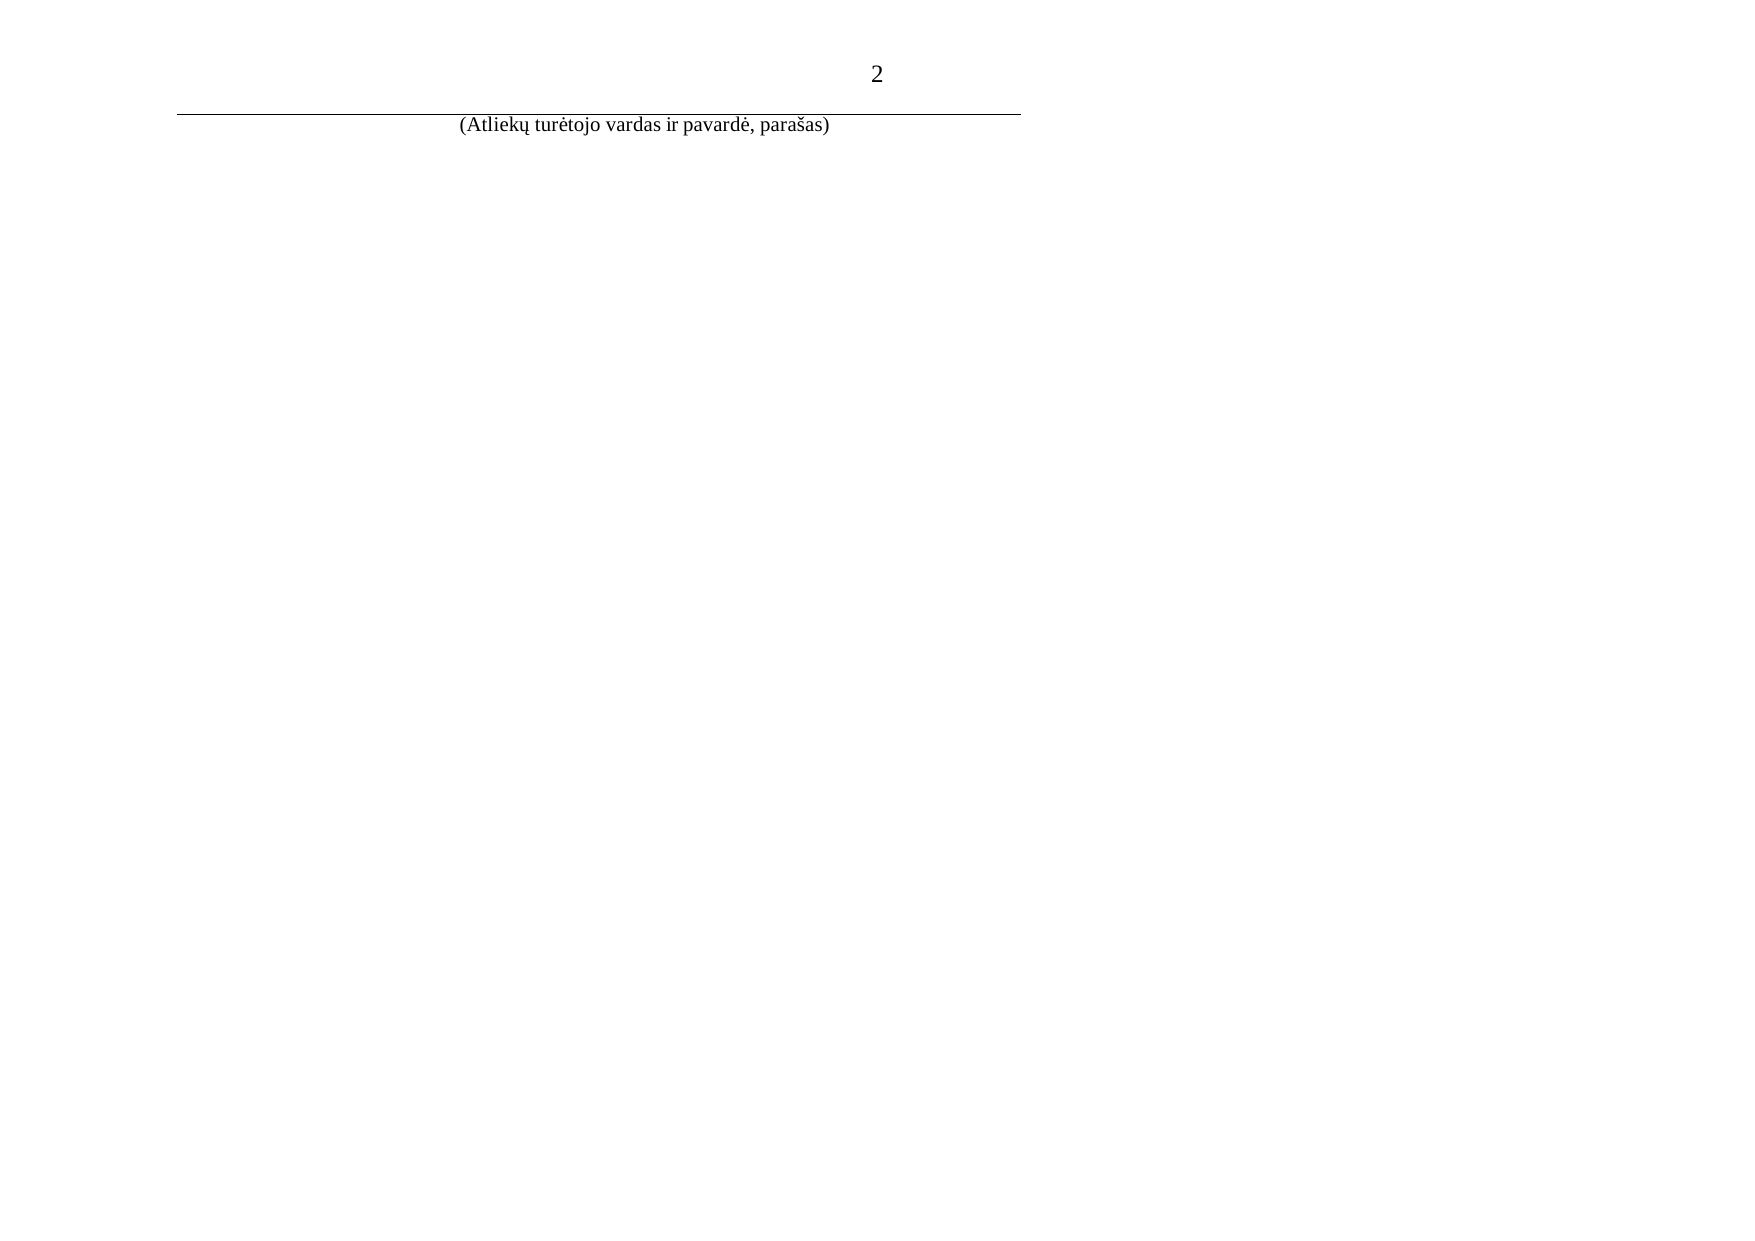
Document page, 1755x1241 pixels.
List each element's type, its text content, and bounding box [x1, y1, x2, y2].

text (Atliekų turėtojo vardas ir pavardė, parašas) [457, 112, 1642, 136]
